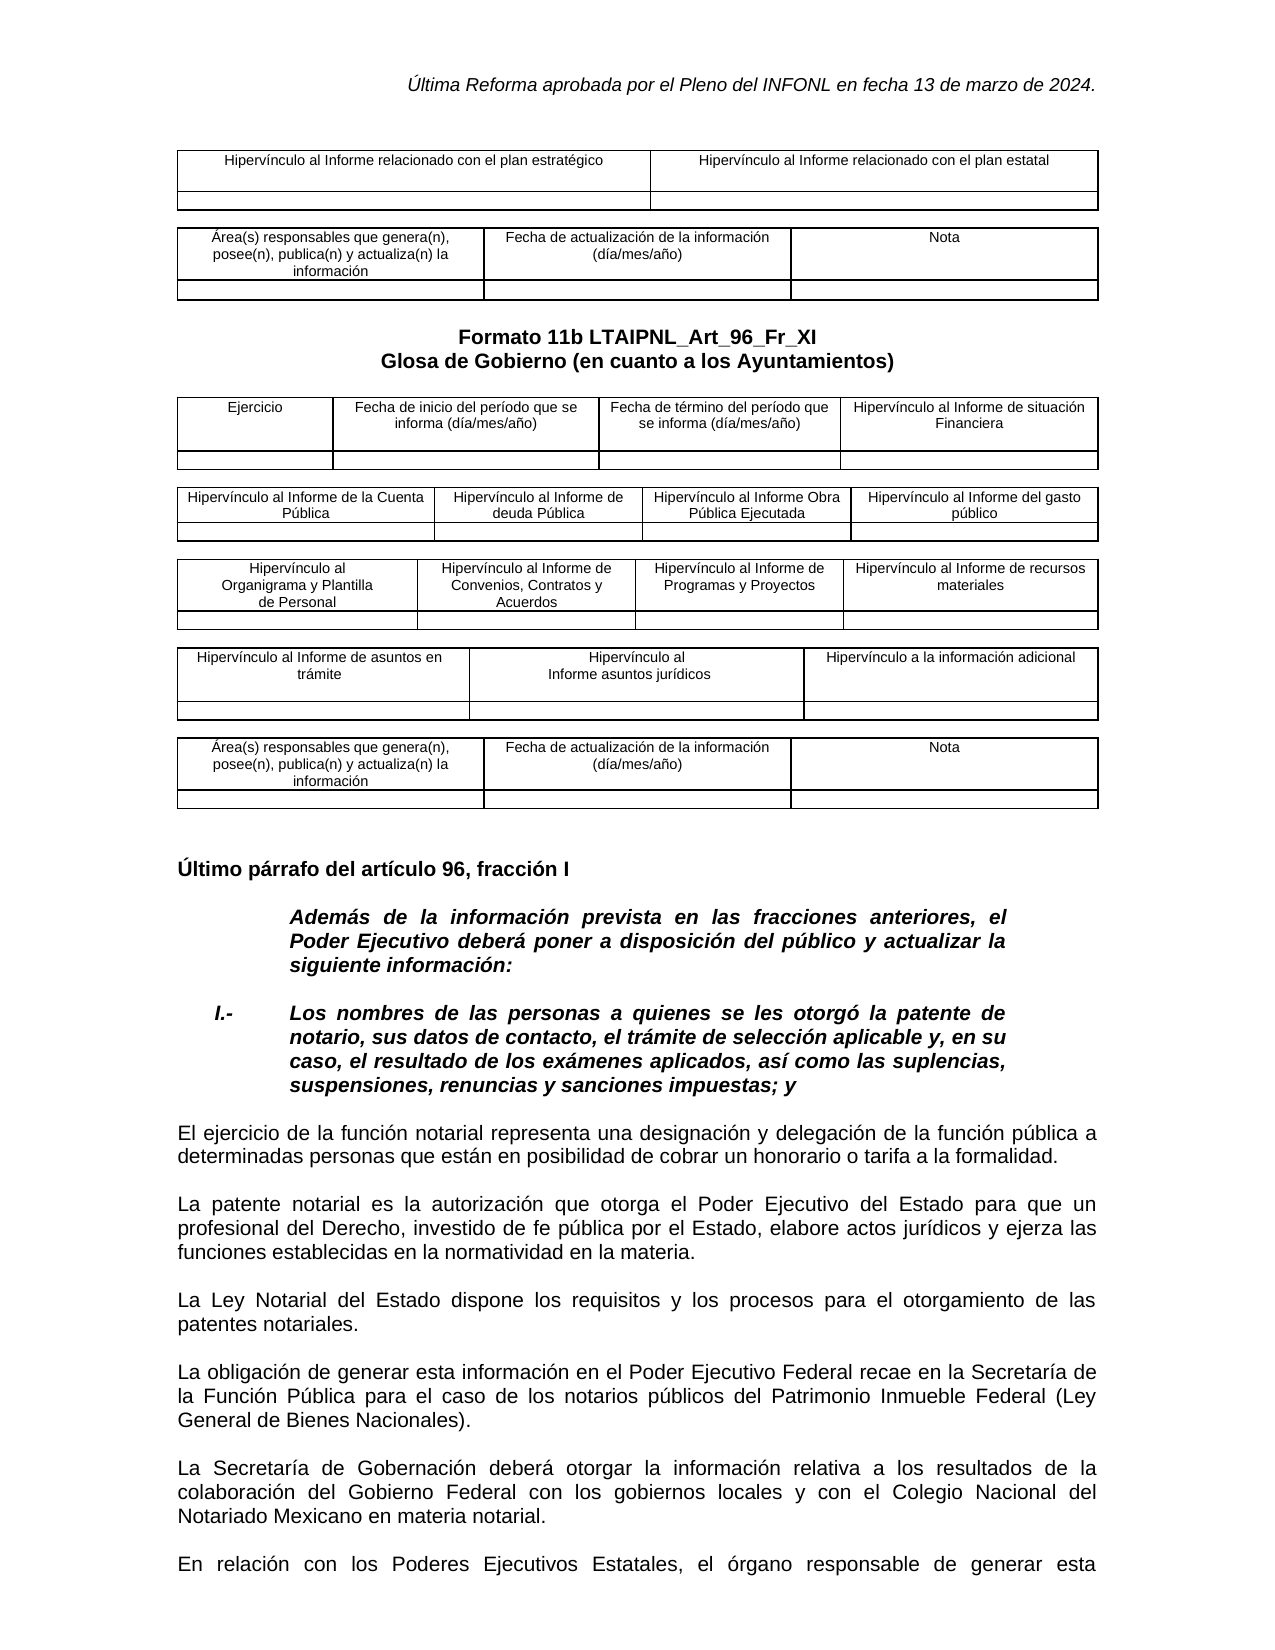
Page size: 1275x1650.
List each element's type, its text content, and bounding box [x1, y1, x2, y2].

table_header Nota [792, 229, 1097, 279]
table_header Fecha de término del período que se informa (día/mes/año) [600, 398, 840, 432]
table_cell [651, 170, 1097, 191]
table_cell [600, 452, 840, 468]
table_cell [178, 192, 650, 209]
table_cell [178, 452, 332, 468]
text La Ley Notarial del Estado dispone los requisitos y los procesos para el otorgamiento de las patentes notariales. [177, 1288, 1098, 1336]
table_cell [334, 452, 598, 468]
table_header Área(s) responsables que genera(n), posee(n), publica(n) y actualiza(n) la información [178, 229, 483, 279]
text El ejercicio de la función notarial representa una designación y delegación de la función pública a determinadas personas que están en posibilidad de cobrar un honorario o tarifa a la formalidad. [177, 1120, 1098, 1168]
table_header Fecha de actualización de la información (día/mes/año) [485, 229, 790, 279]
table_cell [805, 702, 1097, 719]
table_header Hipervínculo a la información adicional [805, 649, 1097, 682]
table_cell [600, 432, 840, 450]
table_header Ejercicio [178, 398, 332, 450]
table_header Hipervínculo al Informe de Programas y Proyectos [636, 560, 843, 610]
text Además de la información prevista en las fracciones anteriores, el Poder Ejecutivo deberá poner a disposición del público y actualizar la siguiente información: [289, 905, 1009, 977]
table_header Nota [792, 739, 1097, 789]
table_cell [792, 281, 1097, 299]
table_cell [178, 682, 469, 701]
text La Secretaría de Gobernación deberá otorgar la información relativa a los resultados de la colaboración del Gobierno Federal con los gobiernos locales y con el Colegio Nacional del Notariado Mexicano en materia notarial. [177, 1456, 1098, 1528]
table_header Hipervínculo al Informe relacionado con el plan estratégico [178, 151, 650, 170]
table_cell [178, 702, 469, 719]
table_cell [178, 791, 483, 807]
table_cell [178, 281, 483, 299]
table_cell [178, 523, 434, 540]
table_header Hipervínculo al Informe de deuda Pública [435, 488, 642, 522]
table_cell [470, 702, 803, 719]
table_cell [805, 682, 1097, 701]
table_cell [841, 432, 1097, 450]
table_header Hipervínculo al Informe de recursos materiales [844, 560, 1097, 610]
table_header Fecha de actualización de la información (día/mes/año) [485, 739, 790, 789]
table_cell [334, 432, 598, 450]
table_cell [643, 523, 850, 540]
text I.- Los nombres de las personas a quienes se les otorgó la patente de notario, sus datos de contacto, el trámite de selección aplicable y, en su caso, el resultado de los exámenes aplicados, así como las suplencias, suspensiones, renuncias y sanciones impuestas; y [214, 1001, 1009, 1096]
table_cell [178, 612, 417, 629]
text Formato 11b LTAIPNL_Art_96_Fr_XI [177, 325, 1098, 349]
table_cell [485, 281, 790, 299]
table_header Hipervínculo al Informe relacionado con el plan estatal [651, 151, 1097, 170]
text En relación con los Poderes Ejecutivos Estatales, el órgano responsable de generar esta [177, 1552, 1098, 1576]
table_cell [792, 791, 1097, 807]
text Último párrafo del artículo 96, fracción I [177, 857, 1098, 881]
table_cell [852, 523, 1097, 540]
table_header Área(s) responsables que genera(n), posee(n), publica(n) y actualiza(n) la información [178, 739, 483, 789]
table_header Hipervínculo al Informe Obra Pública Ejecutada [643, 488, 850, 522]
table_cell [651, 192, 1097, 209]
table_header Hipervínculo al Informe asuntos jurídicos [470, 649, 803, 701]
table_cell [636, 612, 843, 629]
table_header Hipervínculo al Organigrama y Plantilla de Personal [178, 560, 417, 610]
text La patente notarial es la autorización que otorga el Poder Ejecutivo del Estado para que un profesional del Derecho, investido de fe pública por el Estado, elabore actos jurídicos y ejerza las funciones establecidas en la normatividad en la materia. [177, 1192, 1098, 1264]
table_header Hipervínculo al Informe del gasto público [852, 488, 1097, 522]
table_cell [418, 612, 635, 629]
table_header Fecha de inicio del período que se informa (día/mes/año) [334, 398, 598, 432]
text La obligación de generar esta información en el Poder Ejecutivo Federal recae en la Secretaría de la Función Pública para el caso de los notarios públicos del Patrimonio Inmueble Federal (Ley General de Bienes Nacionales). [177, 1360, 1098, 1432]
table_header Hipervínculo al Informe de la Cuenta Pública [178, 488, 434, 522]
table_cell [485, 791, 790, 807]
table_cell [841, 452, 1097, 468]
table_cell [844, 612, 1097, 629]
table_cell [435, 523, 642, 540]
text Glosa de Gobierno (en cuanto a los Ayuntamientos) [177, 349, 1098, 373]
table_header Hipervínculo al Informe de asuntos en trámite [178, 649, 469, 682]
table_cell [178, 170, 650, 191]
table_header Hipervínculo al Informe de situación Financiera [841, 398, 1097, 432]
table_header Hipervínculo al Informe de Convenios, Contratos y Acuerdos [418, 560, 635, 610]
